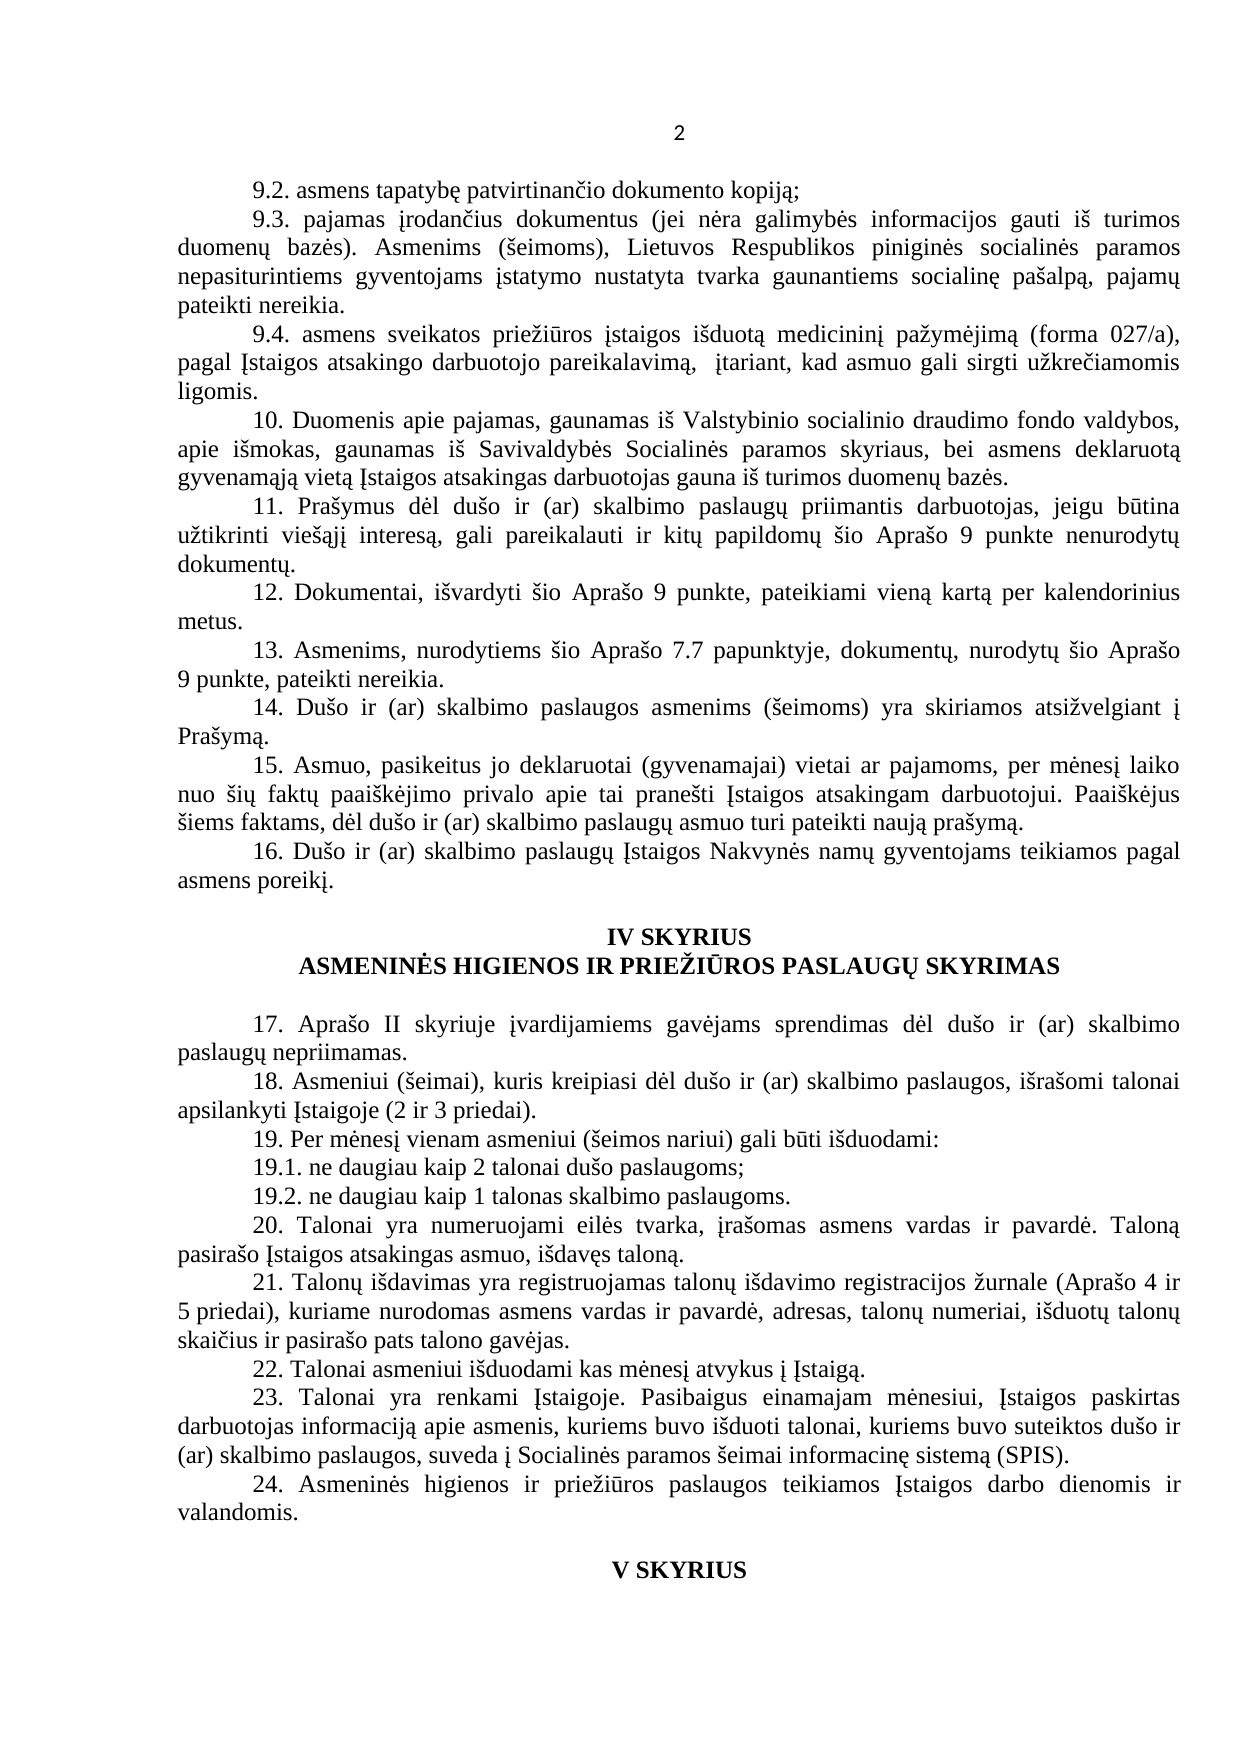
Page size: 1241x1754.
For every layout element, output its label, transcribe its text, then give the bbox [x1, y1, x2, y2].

text 9.4. asmens sveikatos priežiūros įstaigos išduotą medicininį pažymėjimą (forma 027/a), pagal Įstaigos atsakingo darbuotojo pareikalavimą, įtariant, kad asmuo gali sirgti užkrečiamomis ligomis. [177, 319, 1181, 405]
text 14. Dušo ir (ar) skalbimo paslaugos asmenims (šeimoms) yra skiriamos atsižvelgiant į Prašymą. [177, 692, 1181, 750]
text IV SKYRIUS [177, 922, 1181, 951]
text 9.3. pajamas įrodančius dokumentus (jei nėra galimybės informacijos gauti iš turimos duomenų bazės). Asmenims (šeimoms), Lietuvos Respublikos piniginės socialinės paramos nepasiturintiems gyventojams įstatymo nustatyta tvarka gaunantiems socialinę pašalpą, pajamų pateikti nereikia. [177, 204, 1181, 319]
text 24. Asmeninės higienos ir priežiūros paslaugos teikiamos Įstaigos darbo dienomis ir valandomis. [177, 1469, 1181, 1526]
text 9.2. asmens tapatybę patvirtinančio dokumento kopiją; [177, 175, 1181, 204]
text 19. Per mėnesį vienam asmeniui (šeimos nariui) gali būti išduodami: [177, 1124, 1181, 1152]
text ASMENINĖS HIGIENOS IR PRIEŽIŪROS PASLAUGŲ SKYRIMAS [177, 951, 1181, 980]
text 19.1. ne daugiau kaip 2 talonai dušo paslaugoms; [177, 1152, 1181, 1181]
text 20. Talonai yra numeruojami eilės tvarka, įrašomas asmens vardas ir pavardė. Taloną pasirašo Įstaigos atsakingas asmuo, išdavęs taloną. [177, 1210, 1181, 1267]
text 17. Aprašo II skyriuje įvardijamiems gavėjams sprendimas dėl dušo ir (ar) skalbimo paslaugų nepriimamas. [177, 1009, 1181, 1066]
text V SKYRIUS [177, 1555, 1181, 1584]
text 16. Dušo ir (ar) skalbimo paslaugų Įstaigos Nakvynės namų gyventojams teikiamos pagal asmens poreikį. [177, 836, 1181, 894]
text 23. Talonai yra renkami Įstaigoje. Pasibaigus einamajam mėnesiui, Įstaigos paskirtas darbuotojas informaciją apie asmenis, kuriems buvo išduoti talonai, kuriems buvo suteiktos dušo ir (ar) skalbimo paslaugos, suveda į Socialinės paramos šeimai informacinę sistemą (SPIS). [177, 1382, 1181, 1469]
text 21. Talonų išdavimas yra registruojamas talonų išdavimo registracijos žurnale (Aprašo 4 ir 5 priedai), kuriame nurodomas asmens vardas ir pavardė, adresas, talonų numeriai, išduotų talonų skaičius ir pasirašo pats talono gavėjas. [177, 1267, 1181, 1354]
text 15. Asmuo, pasikeitus jo deklaruotai (gyvenamajai) vietai ar pajamoms, per mėnesį laiko nuo šių faktų paaiškėjimo privalo apie tai pranešti Įstaigos atsakingam darbuotojui. Paaiškėjus šiems faktams, dėl dušo ir (ar) skalbimo paslaugų asmuo turi pateikti naują prašymą. [177, 750, 1181, 836]
text 11. Prašymus dėl dušo ir (ar) skalbimo paslaugų priimantis darbuotojas, jeigu būtina užtikrinti viešąjį interesą, gali pareikalauti ir kitų papildomų šio Aprašo 9 punkte nenurodytų dokumentų. [177, 491, 1181, 577]
text 10. Duomenis apie pajamas, gaunamas iš Valstybinio socialinio draudimo fondo valdybos, apie išmokas, gaunamas iš Savivaldybės Socialinės paramos skyriaus, bei asmens deklaruotą gyvenamąją vietą Įstaigos atsakingas darbuotojas gauna iš turimos duomenų bazės. [177, 405, 1181, 491]
text 22. Talonai asmeniui išduodami kas mėnesį atvykus į Įstaigą. [177, 1354, 1181, 1382]
text 12. Dokumentai, išvardyti šio Aprašo 9 punkte, pateikiami vieną kartą per kalendorinius metus. [177, 577, 1181, 635]
text 13. Asmenims, nurodytiems šio Aprašo 7.7 papunktyje, dokumentų, nurodytų šio Aprašo 9 punkte, pateikti nereikia. [177, 635, 1181, 692]
text 19.2. ne daugiau kaip 1 talonas skalbimo paslaugoms. [177, 1181, 1181, 1210]
text 18. Asmeniui (šeimai), kuris kreipiasi dėl dušo ir (ar) skalbimo paslaugos, išrašomi talonai apsilankyti Įstaigoje (2 ir 3 priedai). [177, 1066, 1181, 1124]
